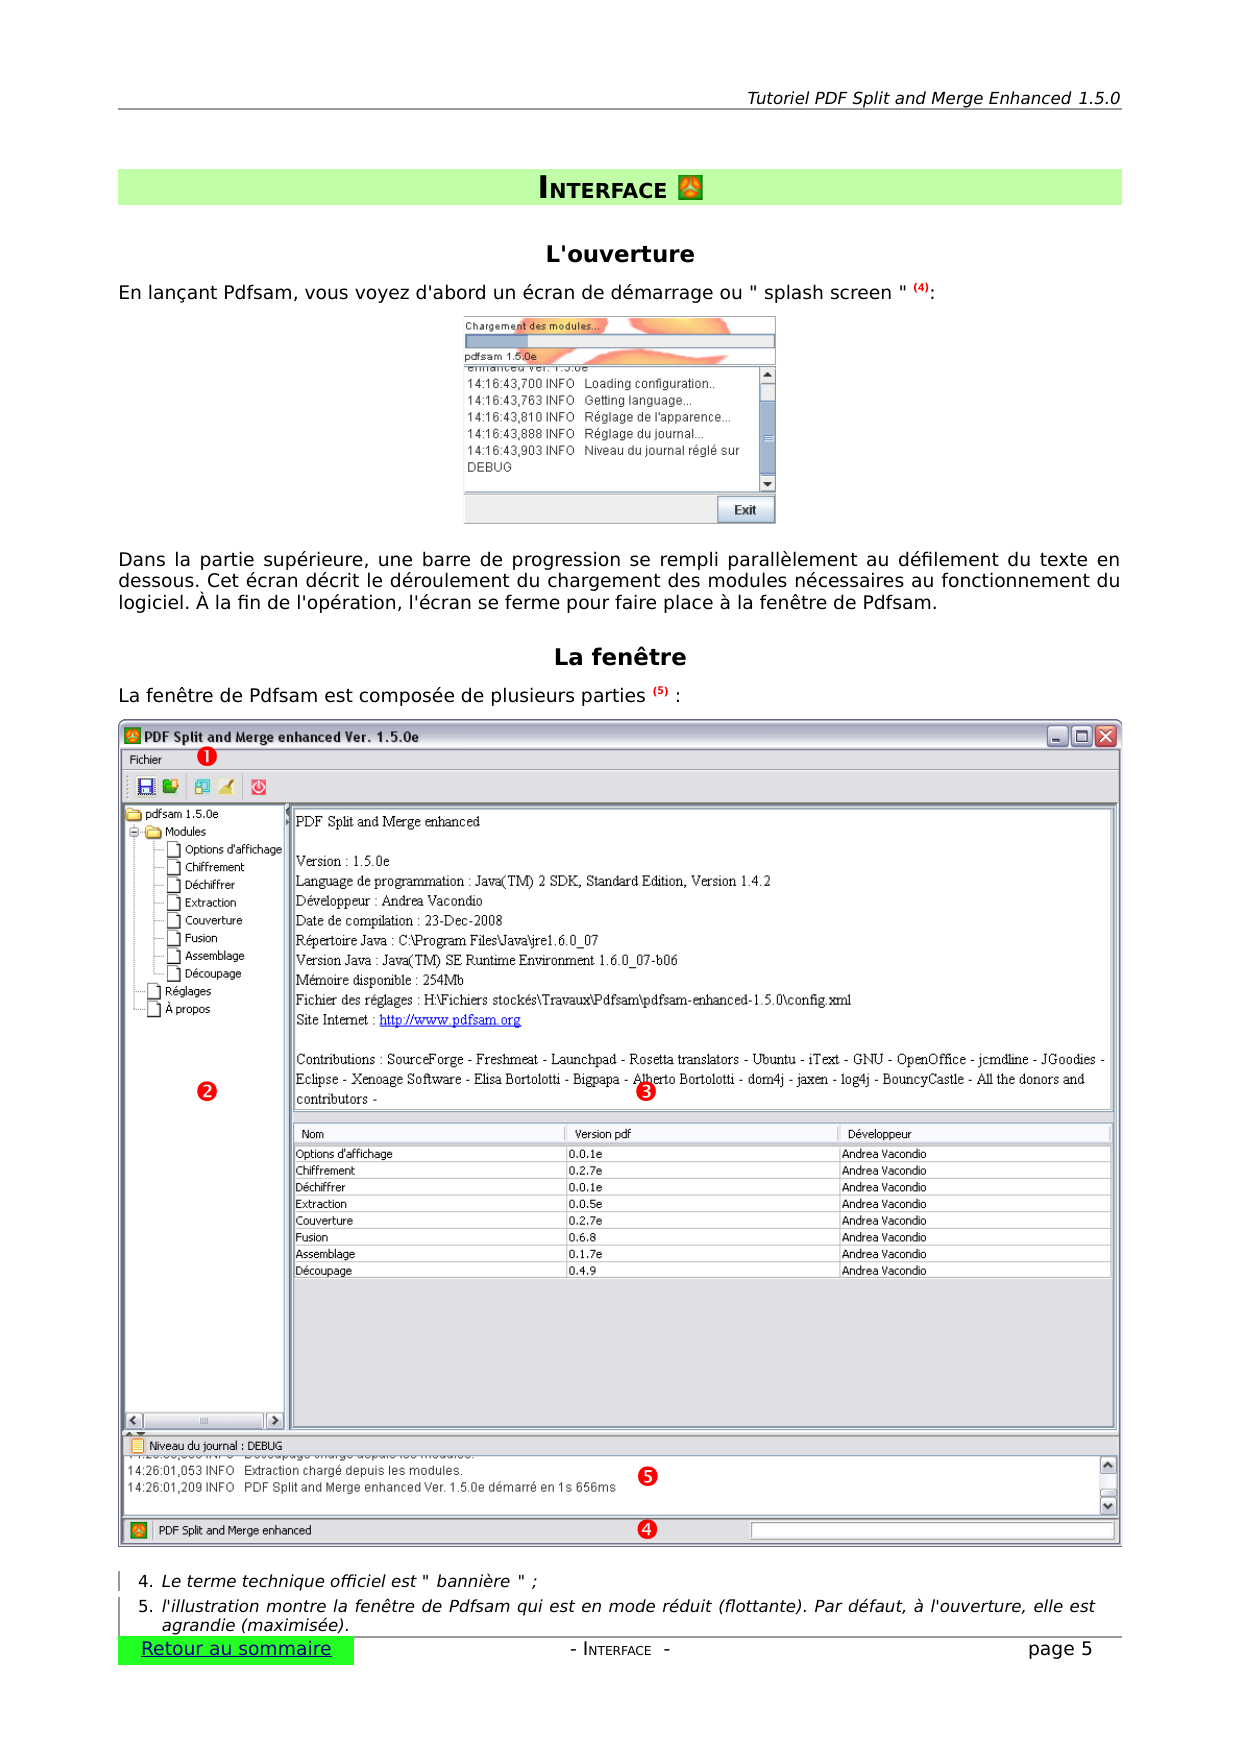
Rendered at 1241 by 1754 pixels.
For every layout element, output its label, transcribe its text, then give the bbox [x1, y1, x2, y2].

text Dans la partie supérieure, une barre de progression se rempli parallèlement au défilement du texte en dessous. Cet écran décrit le déroulement du chargement des modules nécessaires au fonctionnement du logiciel. À la fin de l'opération, l'écran se ferme pour faire place à la fenêtre de Pdfsam. [118, 311, 1122, 614]
text La fenêtre de Pdfsam est composée de plusieurs parties () : [118, 682, 1122, 708]
subtitle La fenêtre [118, 644, 1122, 671]
picture [118, 719, 1123, 1547]
subtitle L'ouverture [118, 241, 1122, 267]
subtitle Interface [118, 169, 1122, 205]
text l'illustration montre la fenêtre de Pdfsam qui est en mode réduit (flottante). Par défaut, à l'ouverture, elle est agrandie (maximisée). [120, 1597, 1098, 1636]
picture [463, 316, 777, 525]
text En lançant Pdfsam, vous voyez d'abord un écran de démarrage ou " splash screen " (): [118, 279, 1122, 305]
text Le terme technique officiel est " bannière " ; [120, 1571, 1098, 1591]
picture [678, 175, 703, 200]
